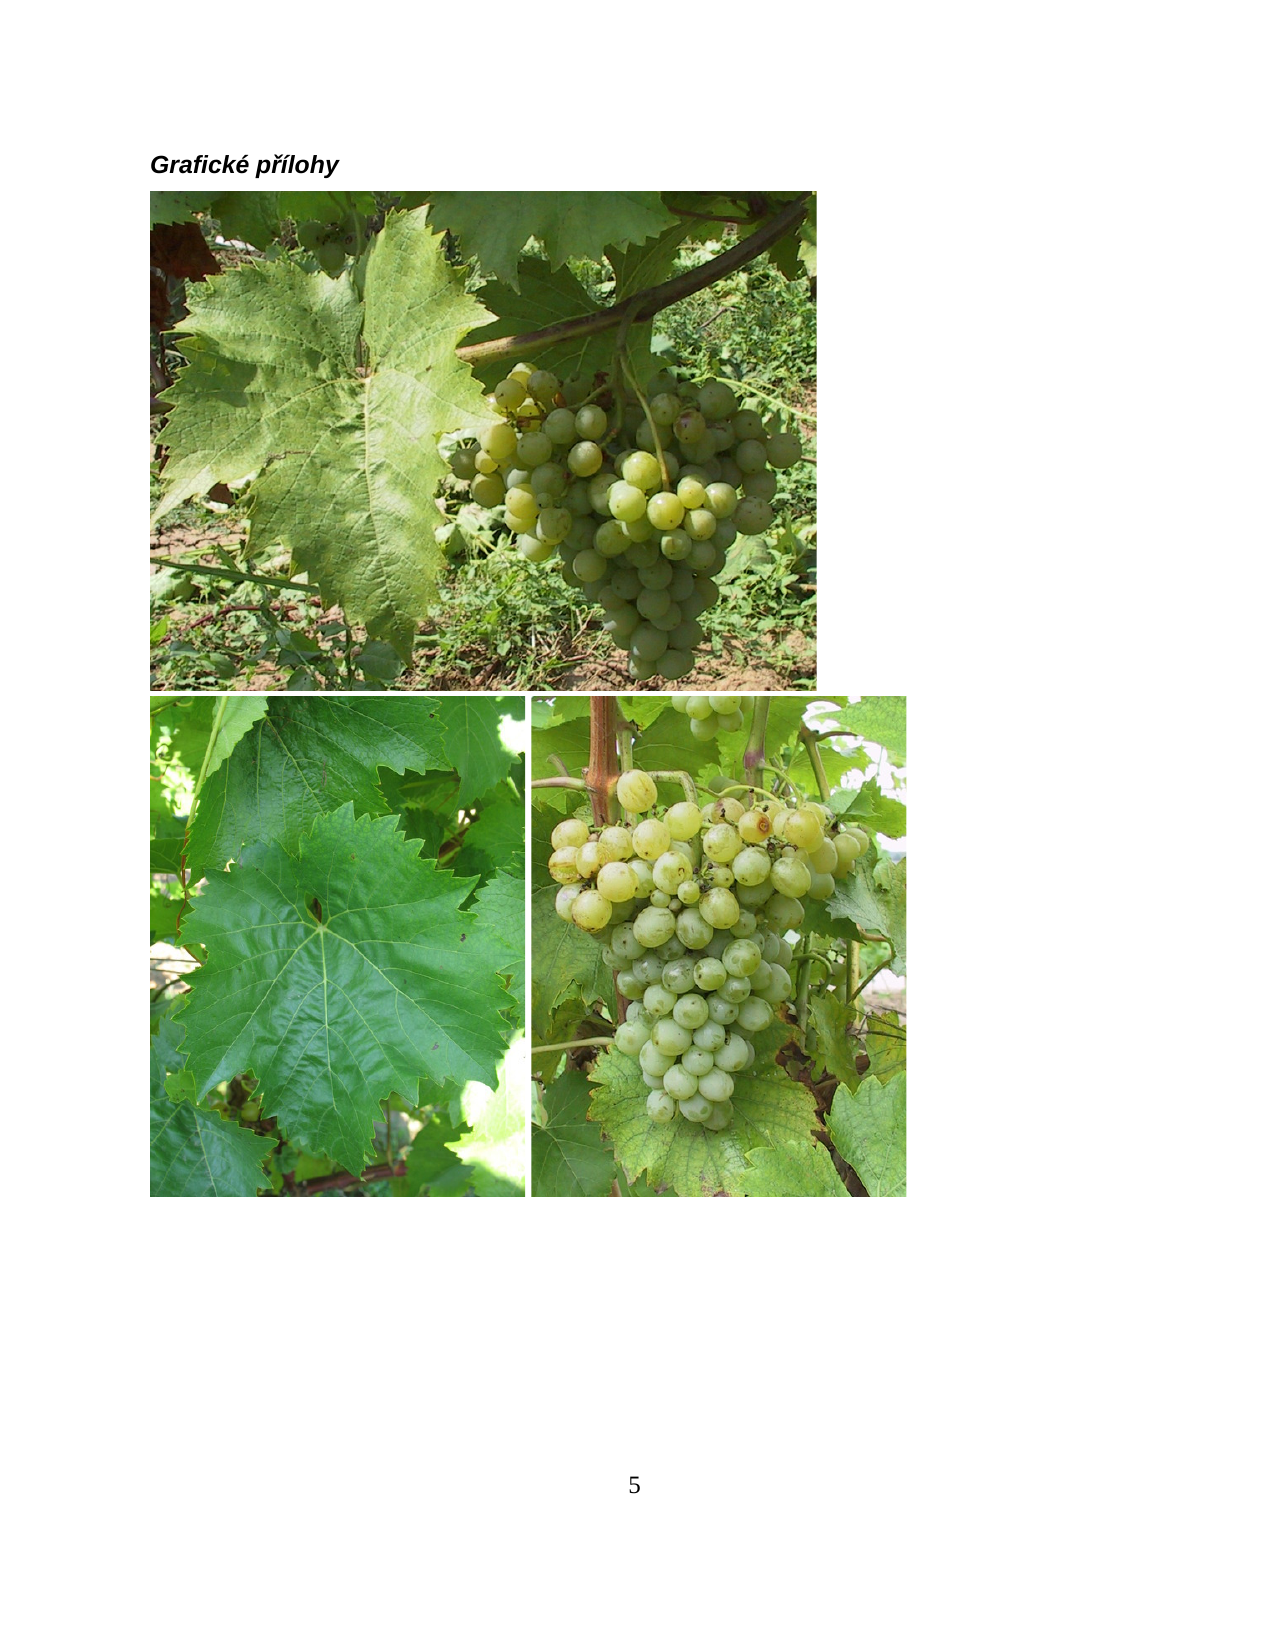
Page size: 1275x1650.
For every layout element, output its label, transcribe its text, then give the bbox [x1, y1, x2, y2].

picture [150, 696, 525, 1197]
picture [150, 191, 817, 691]
picture [531, 696, 907, 1197]
subtitle Grafické přílohy [150, 150, 1125, 178]
